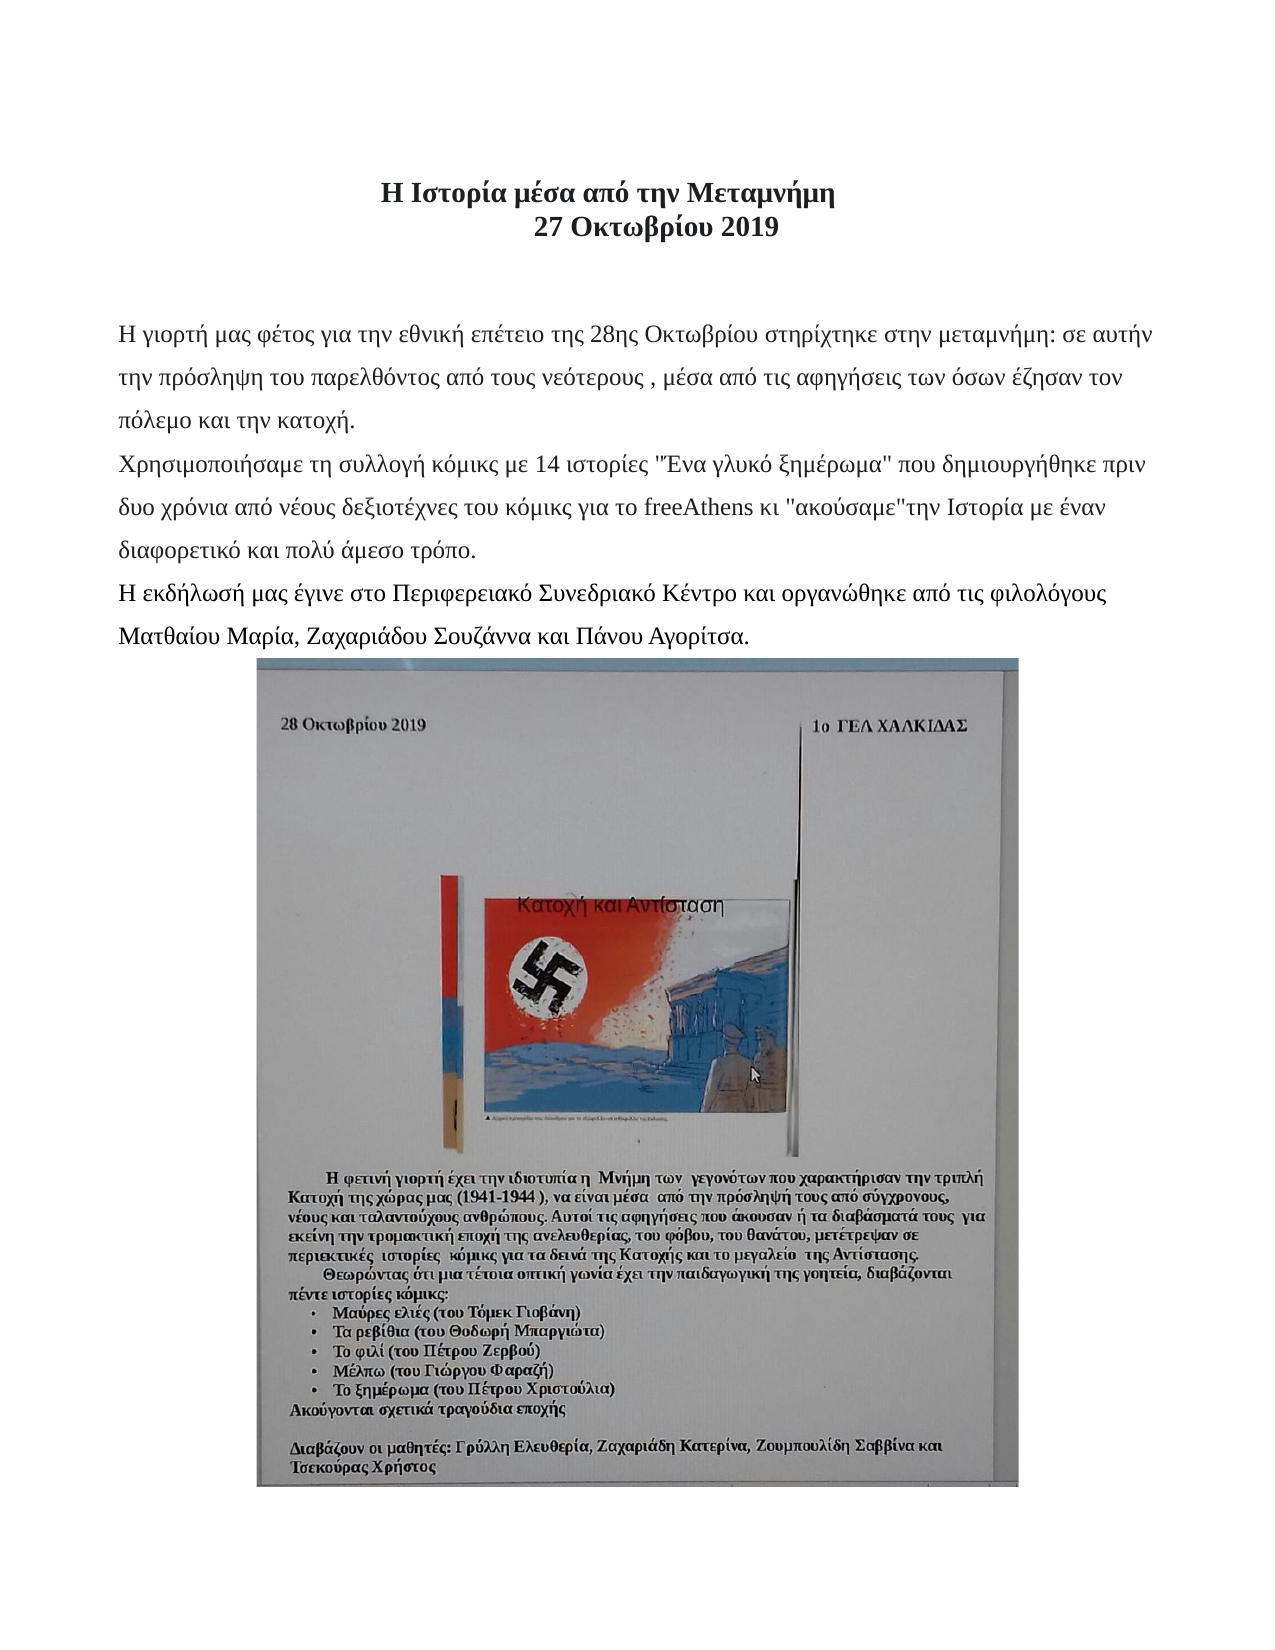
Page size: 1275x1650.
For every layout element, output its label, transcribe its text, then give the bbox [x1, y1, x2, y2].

text Χρησιμοποιήσαμε τη συλλογή κόμικς με 14 ιστορίες "Ένα γλυκό ξημέρωμα" που δημιουργήθηκε πριν δυο χρόνια από νέους δεξιοτέχνες του κόμικς για το freeAthens κι "ακούσαμε"την Ιστορία με έναν διαφορετικό και πολύ άμεσο τρόπο. [118, 449, 1157, 564]
text 27 Οκτωβρίου 2019 [118, 209, 1157, 243]
text Η Ιστορία μέσα από την Μεταμνήμη [118, 176, 1157, 209]
text Η γιορτή μας φέτος για την εθνική επέτειο της 28ης Οκτωβρίου στηρίχτηκε στην μεταμνήμη: σε αυτήν την πρόσληψη του παρελθόντος από τους νεότερους , μέσα από τις αφηγήσεις των όσων έζησαν τον πόλεμο και την κατοχή. [118, 319, 1157, 434]
text Η εκδήλωσή μας έγινε στο Περιφερειακό Συνεδριακό Κέντρο και οργανώθηκε από τις φιλολόγους Ματθαίου Μαρία, Ζαχαριάδου Σουζάννα και Πάνου Αγορίτσα. [118, 578, 1157, 650]
picture [256, 658, 1019, 1487]
